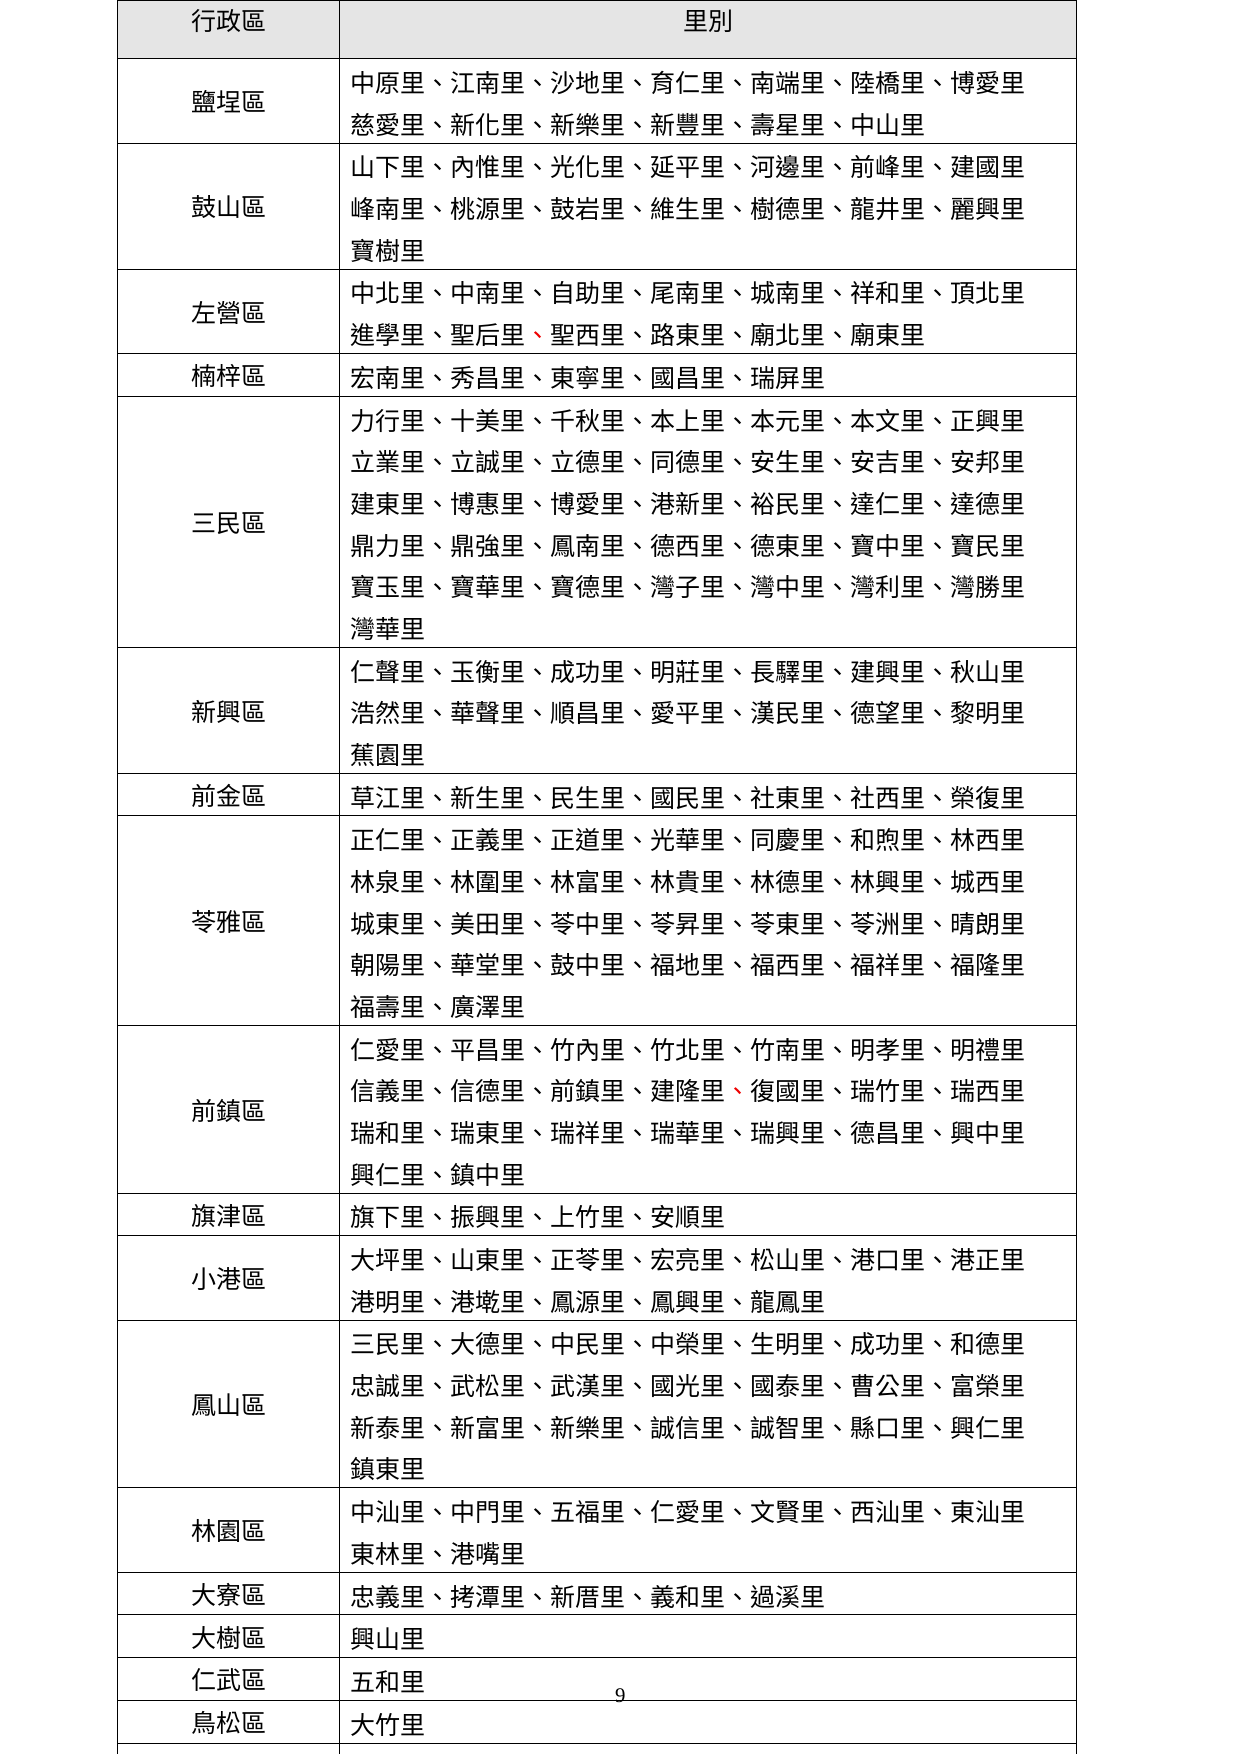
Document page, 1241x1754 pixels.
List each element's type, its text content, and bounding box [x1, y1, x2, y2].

table_cell 力行里、十美里、千秋里、本上里、本元里、本文里、正興里 立業里、立誠里、立德里、同德里、安生里、安吉里、安邦里 建東里、博惠里、博愛里、港新里、裕民里、達仁里、達德里 鼎力里、鼎強里、鳳南里、德西里、德東里、寶中里、寶民里 寶玉里、寶華里、寶德里、灣子里、灣中里、灣利里、灣勝里 灣華里 [340, 397, 1076, 647]
table_cell 大寮區 [118, 1573, 339, 1614]
table_cell 大樹區 [118, 1615, 339, 1657]
table_cell 正仁里、正義里、正道里、光華里、同慶里、和煦里、林西里 林泉里、林圍里、林富里、林貴里、林德里、林興里、城西里 城東里、美田里、苓中里、苓昇里、苓東里、苓洲里、晴朗里 朝陽里、華堂里、鼓中里、福地里、福西里、福祥里、福隆里 福壽里、廣澤里 [340, 816, 1076, 1025]
table_cell 林園區 [118, 1488, 339, 1572]
table_header 行政區 [118, 1, 339, 58]
table_cell 中汕里、中門里、五福里、仁愛里、文賢里、西汕里、東汕里 東林里、港嘴里 [340, 1488, 1076, 1572]
table_cell 忠義里、拷潭里、新厝里、義和里、過溪里 [340, 1573, 1076, 1614]
table_cell 大坪里、山東里、正苓里、宏亮里、松山里、港口里、港正里 港明里、港墘里、鳳源里、鳳興里、龍鳳里 [340, 1236, 1076, 1319]
table_cell 山下里、內惟里、光化里、延平里、河邊里、前峰里、建國里 峰南里、桃源里、鼓岩里、維生里、樹德里、龍井里、麗興里 寶樹里 [340, 144, 1076, 268]
table_cell 楠梓區 [118, 354, 339, 396]
table_cell 中原里、江南里、沙地里、育仁里、南端里、陸橋里、博愛里 慈愛里、新化里、新樂里、新豐里、壽星里、中山里 [340, 59, 1076, 142]
table_cell 仁武區 [118, 1658, 339, 1700]
table_cell 旗下里、振興里、上竹里、安順里 [340, 1194, 1076, 1235]
table_cell 五和里 [340, 1658, 1076, 1700]
table_cell 和平里、前峰里、潭底里 [340, 1744, 1076, 1754]
table_cell 仁愛里、平昌里、竹內里、竹北里、竹南里、明孝里、明禮里 信義里、信德里、前鎮里、建隆里、復國里、瑞竹里、瑞西里 瑞和里、瑞東里、瑞祥里、瑞華里、瑞興里、德昌里、興中里 興仁里、鎮中里 [340, 1026, 1076, 1192]
table_cell 左營區 [118, 270, 339, 353]
table_cell 鳥松區 [118, 1701, 339, 1742]
table_cell 興山里 [340, 1615, 1076, 1657]
table_cell 苓雅區 [118, 816, 339, 1025]
table_cell 鼓山區 [118, 144, 339, 268]
table_cell 旗津區 [118, 1194, 339, 1235]
table_cell 前金區 [118, 774, 339, 815]
table_cell 宏南里、秀昌里、東寧里、國昌里、瑞屏里 [340, 354, 1076, 396]
table_cell 中北里、中南里、自助里、尾南里、城南里、祥和里、頂北里 進學里、聖后里、聖西里、路東里、廟北里、廟東里 [340, 270, 1076, 353]
table_header 里別 [340, 1, 1076, 58]
table_cell 前鎮區 [118, 1026, 339, 1192]
table_cell 岡山區 [118, 1744, 339, 1754]
table_cell 仁聲里、玉衡里、成功里、明莊里、長驛里、建興里、秋山里 浩然里、華聲里、順昌里、愛平里、漢民里、德望里、黎明里 蕉園里 [340, 648, 1076, 773]
table_cell 鳳山區 [118, 1321, 339, 1487]
table_cell 新興區 [118, 648, 339, 773]
table_cell 鹽埕區 [118, 59, 339, 142]
table_cell 草江里、新生里、民生里、國民里、社東里、社西里、榮復里 [340, 774, 1076, 815]
table_cell 小港區 [118, 1236, 339, 1319]
table_cell 大竹里 [340, 1701, 1076, 1742]
table_cell 三民里、大德里、中民里、中榮里、生明里、成功里、和德里 忠誠里、武松里、武漢里、國光里、國泰里、曹公里、富榮里 新泰里、新富里、新樂里、誠信里、誠智里、縣口里、興仁里 鎮東里 [340, 1321, 1076, 1487]
table_cell 三民區 [118, 397, 339, 647]
